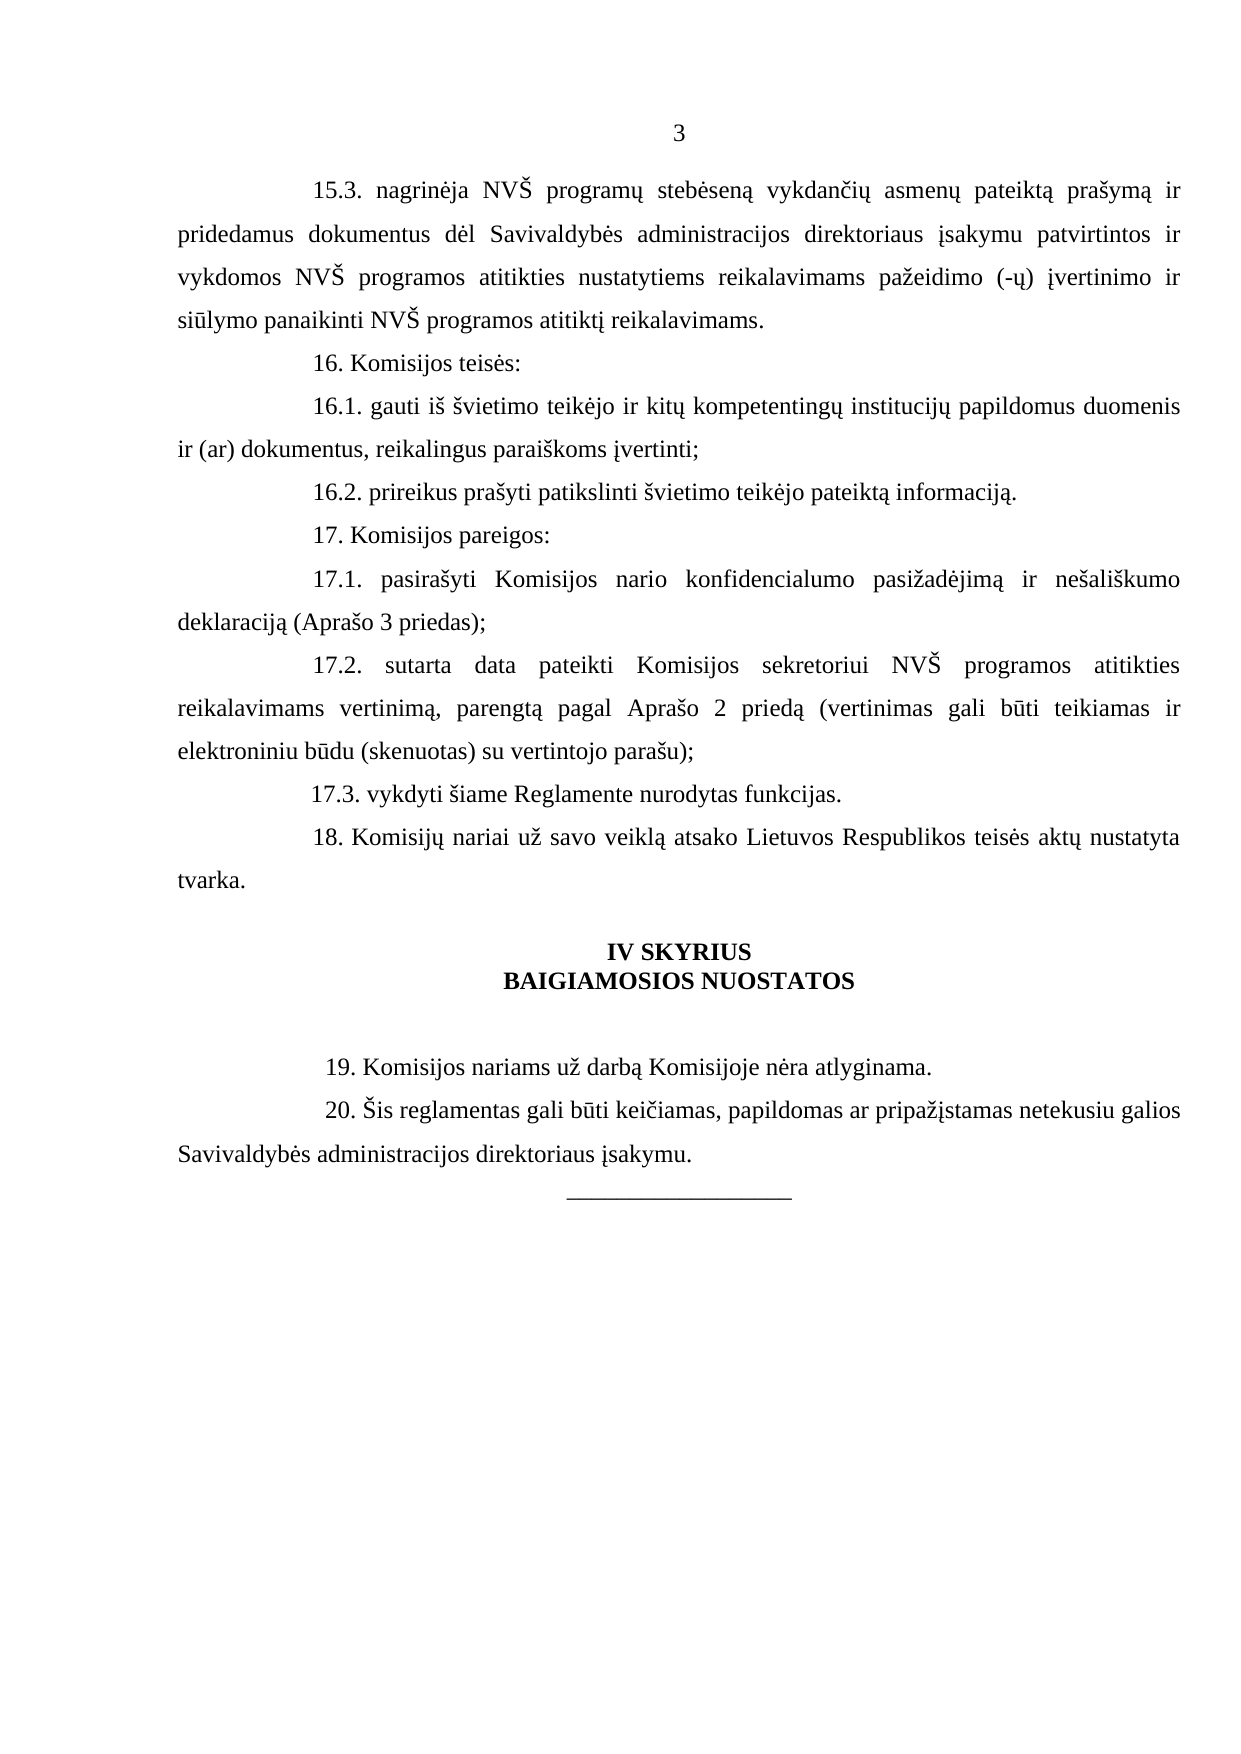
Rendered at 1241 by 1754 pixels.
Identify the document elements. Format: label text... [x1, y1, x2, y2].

text 19. Komisijos nariams už darbą Komisijoje nėra atlyginama. [177, 1052, 1181, 1081]
text 17. Komisijos pareigos: [177, 521, 1181, 549]
text 16.2. prireikus prašyti patikslinti švietimo teikėjo pateiktą informaciją. [177, 477, 1181, 506]
text 17.3. vykdyti šiame Reglamente nurodytas funkcijas. [177, 779, 1181, 808]
text BAIGIAMOSIOS NUOSTATOS [177, 966, 1181, 995]
text 17.2. sutarta data pateikti Komisijos sekretoriui NVŠ programos atitikties reikalavimams vertinimą, parengtą pagal Aprašo 2 priedą (vertinimas gali būti teikiamas ir elektroniniu būdu (skenuotas) su vertintojo parašu); [177, 650, 1181, 765]
text 20. Šis reglamentas gali būti keičiamas, papildomas ar pripažįstamas netekusiu galios Savivaldybės administracijos direktoriaus įsakymu. [177, 1096, 1181, 1167]
text 16.1. gauti iš švietimo teikėjo ir kitų kompetentingų institucijų papildomus duomenis ir (ar) dokumentus, reikalingus paraiškoms įvertinti; [177, 391, 1181, 463]
text IV SKYRIUS [177, 937, 1181, 966]
text –––––––––––––––––– [177, 1182, 1181, 1211]
text 16. Komisijos teisės: [177, 348, 1181, 377]
text 17.1. pasirašyti Komisijos nario konfidencialumo pasižadėjimą ir nešališkumo deklaraciją (Aprašo 3 priedas); [177, 564, 1181, 636]
text 15.3. nagrinėja NVŠ programų stebėseną vykdančių asmenų pateiktą prašymą ir pridedamus dokumentus dėl Savivaldybės administracijos direktoriaus įsakymu patvirtintos ir vykdomos NVŠ programos atitikties nustatytiems reikalavimams pažeidimo (-ų) įvertinimo ir siūlymo panaikinti NVŠ programos atitiktį reikalavimams. [177, 176, 1181, 334]
text 18. Komisijų nariai už savo veiklą atsako Lietuvos Respublikos teisės aktų nustatyta tvarka. [177, 822, 1181, 894]
